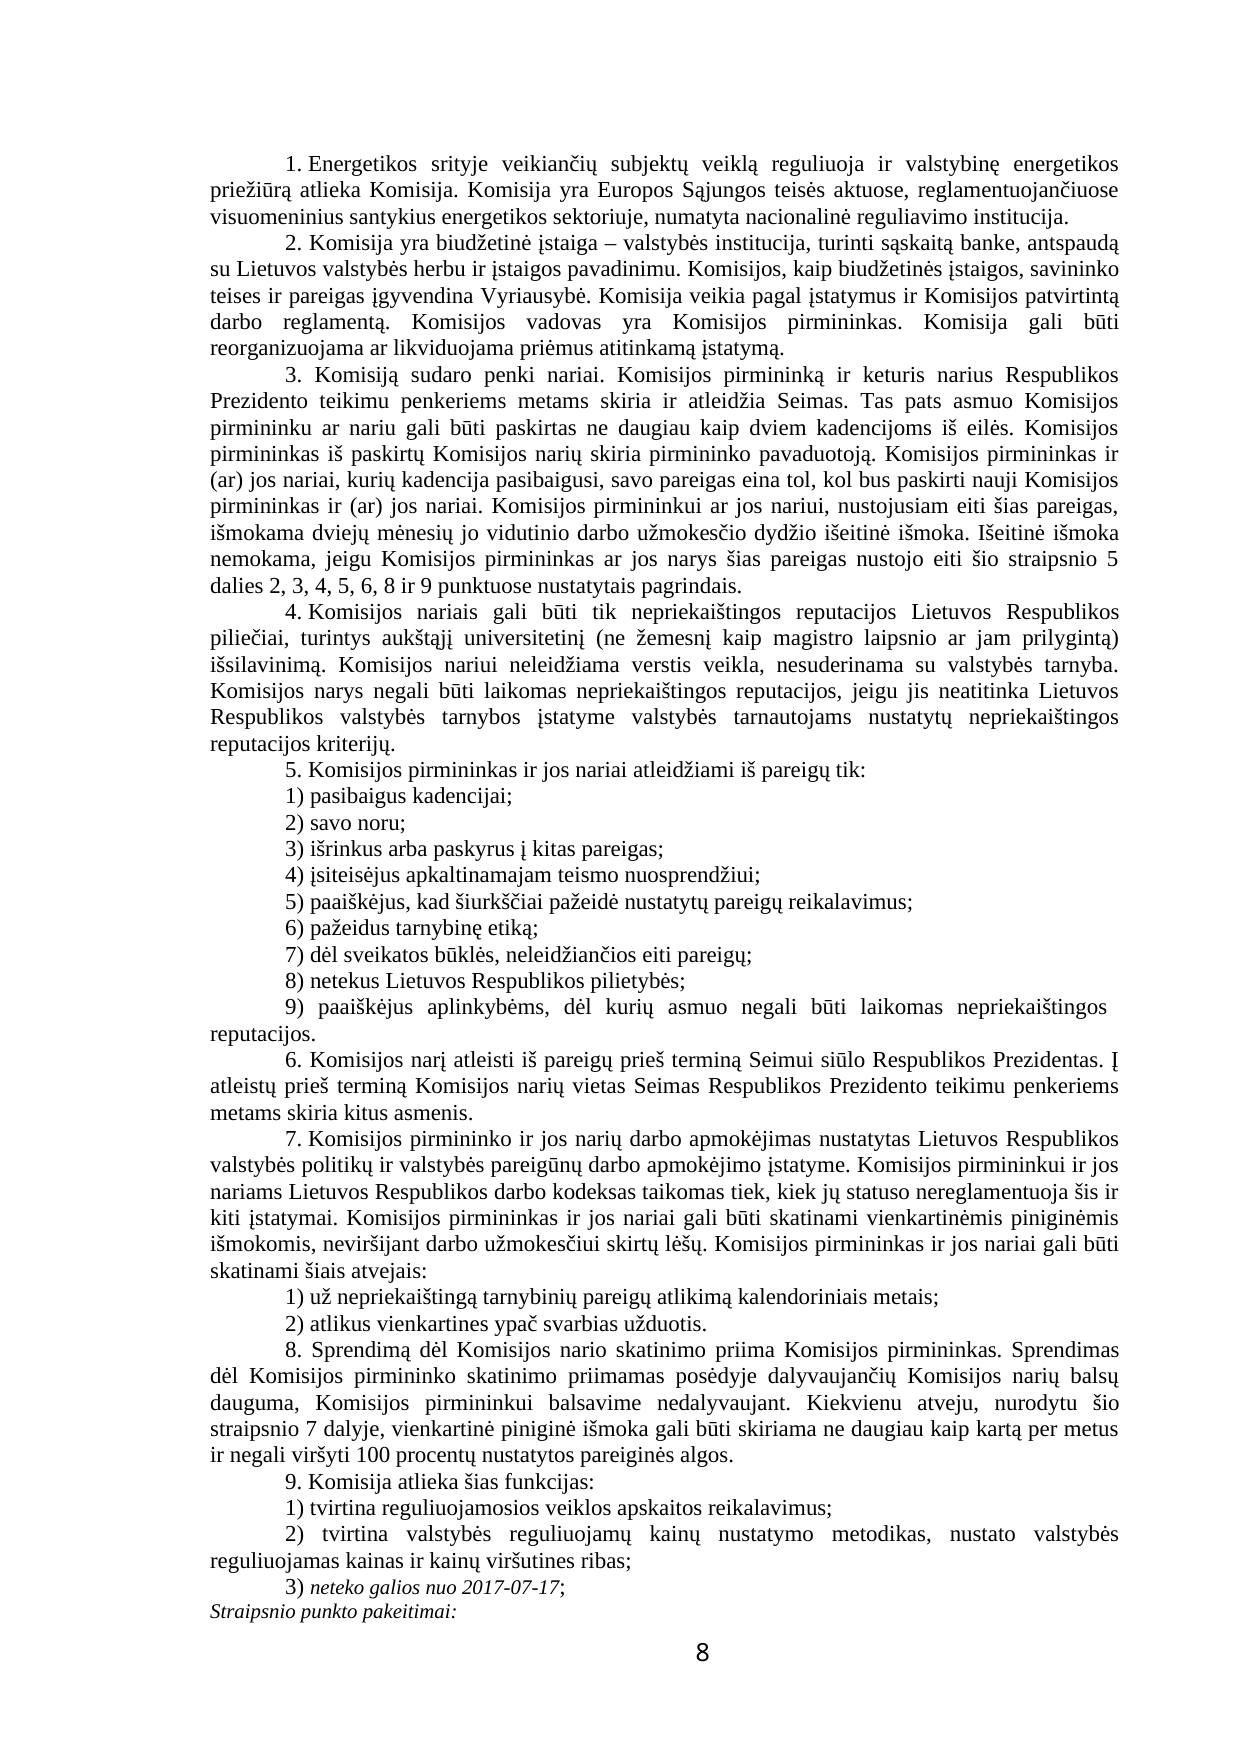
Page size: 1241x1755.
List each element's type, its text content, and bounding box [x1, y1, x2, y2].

text 3. Komisiją sudaro penki nariai. Komisijos pirmininką ir keturis narius Respublikos Prezidento teikimu penkeriems metams skiria ir atleidžia Seimas. Tas pats asmuo Komisijos pirmininku ar nariu gali būti paskirtas ne daugiau kaip dviem kadencijoms iš eilės. Komisijos pirmininkas iš paskirtų Komisijos narių skiria pirmininko pavaduotoją. Komisijos pirmininkas ir (ar) jos nariai, kurių kadencija pasibaigusi, savo pareigas eina tol, kol bus paskirti nauji Komisijos pirmininkas ir (ar) jos nariai. Komisijos pirmininkui ar jos nariui, nustojusiam eiti šias pareigas, išmokama dviejų mėnesių jo vidutinio darbo užmokesčio dydžio išeitinė išmoka. Išeitinė išmoka nemokama, jeigu Komisijos pirmininkas ar jos narys šias pareigas nustojo eiti šio straipsnio 5 dalies 2, 3, 4, 5, 6, 8 ir 9 punktuose nustatytais pagrindais. [210, 361, 1120, 598]
text 8. Sprendimą dėl Komisijos nario skatinimo priima Komisijos pirmininkas. Sprendimas dėl Komisijos pirmininko skatinimo priimamas posėdyje dalyvaujančių Komisijos narių balsų dauguma, Komisijos pirmininkui balsavime nedalyvaujant. Kiekvienu atveju, nurodytu šio straipsnio 7 dalyje, vienkartinė piniginė išmoka gali būti skiriama ne daugiau kaip kartą per metus ir negali viršyti 100 procentų nustatytos pareiginės algos. [210, 1336, 1120, 1468]
text 3) neteko galios nuo 2017-07-17; [210, 1573, 1120, 1599]
text 2. Komisija yra biudžetinė įstaiga – valstybės institucija, turinti sąskaitą banke, antspaudą su Lietuvos valstybės herbu ir įstaigos pavadinimu. Komisijos, kaip biudžetinės įstaigos, savininko teises ir pareigas įgyvendina Vyriausybė. Komisija veikia pagal įstatymus ir Komisijos patvirtintą darbo reglamentą. Komisijos vadovas yra Komisijos pirmininkas. Komisija gali būti reorganizuojama ar likviduojama priėmus atitinkamą įstatymą. [210, 229, 1120, 361]
text 8) netekus Lietuvos Respublikos pilietybės; [210, 967, 1120, 993]
text 1) tvirtina reguliuojamosios veiklos apskaitos reikalavimus; [210, 1494, 1120, 1520]
text 2) tvirtina valstybės reguliuojamų kainų nustatymo metodikas, nustato valstybės reguliuojamas kainas ir kainų viršutines ribas; [210, 1520, 1120, 1573]
text 9. Komisija atlieka šias funkcijas: [210, 1468, 1120, 1494]
text 5. Komisijos pirmininkas ir jos nariai atleidžiami iš pareigų tik: [210, 756, 1120, 782]
text 4) įsiteisėjus apkaltinamajam teismo nuosprendžiui; [210, 862, 1120, 888]
text 6. Komisijos narį atleisti iš pareigų prieš terminą Seimui siūlo Respublikos Prezidentas. Į atleistų prieš terminą Komisijos narių vietas Seimas Respublikos Prezidento teikimu penkeriems metams skiria kitus asmenis. [210, 1046, 1120, 1125]
text 2) savo noru; [210, 809, 1120, 835]
text 1. Energetikos srityje veikiančių subjektų veiklą reguliuoja ir valstybinę energetikos priežiūrą atlieka Komisija. Komisija yra Europos Sąjungos teisės aktuose, reglamentuojančiuose visuomeninius santykius energetikos sektoriuje, numatyta nacionalinė reguliavimo institucija. [210, 150, 1120, 229]
text 1) už nepriekaištingą tarnybinių pareigų atlikimą kalendoriniais metais; [210, 1283, 1120, 1309]
text 4. Komisijos nariais gali būti tik nepriekaištingos reputacijos Lietuvos Respublikos piliečiai, turintys aukštąjį universitetinį (ne žemesnį kaip magistro laipsnio ar jam prilygintą) išsilavinimą. Komisijos nariui neleidžiama verstis veikla, nesuderinama su valstybės tarnyba. Komisijos narys negali būti laikomas nepriekaištingos reputacijos, jeigu jis neatitinka Lietuvos Respublikos valstybės tarnybos įstatyme valstybės tarnautojams nustatytų nepriekaištingos reputacijos kriterijų. [210, 598, 1120, 756]
text 9) paaiškėjus aplinkybėms, dėl kurių asmuo negali būti laikomas nepriekaištingos reputacijos. [210, 993, 1108, 1046]
text 7) dėl sveikatos būklės, neleidžiančios eiti pareigų; [210, 941, 1120, 967]
text Straipsnio punkto pakeitimai: [210, 1599, 1120, 1623]
text 3) išrinkus arba paskyrus į kitas pareigas; [210, 835, 1120, 862]
text 7. Komisijos pirmininko ir jos narių darbo apmokėjimas nustatytas Lietuvos Respublikos valstybės politikų ir valstybės pareigūnų darbo apmokėjimo įstatyme. Komisijos pirmininkui ir jos nariams Lietuvos Respublikos darbo kodeksas taikomas tiek, kiek jų statuso nereglamentuoja šis ir kiti įstatymai. Komisijos pirmininkas ir jos nariai gali būti skatinami vienkartinėmis piniginėmis išmokomis, neviršijant darbo užmokesčiui skirtų lėšų. Komisijos pirmininkas ir jos nariai gali būti skatinami šiais atvejais: [210, 1125, 1120, 1283]
text 6) pažeidus tarnybinę etiką; [210, 914, 1120, 941]
text 5) paaiškėjus, kad šiurkščiai pažeidė nustatytų pareigų reikalavimus; [210, 888, 1120, 914]
text 2) atlikus vienkartines ypač svarbias užduotis. [210, 1309, 1120, 1336]
text 1) pasibaigus kadencijai; [210, 782, 1120, 809]
